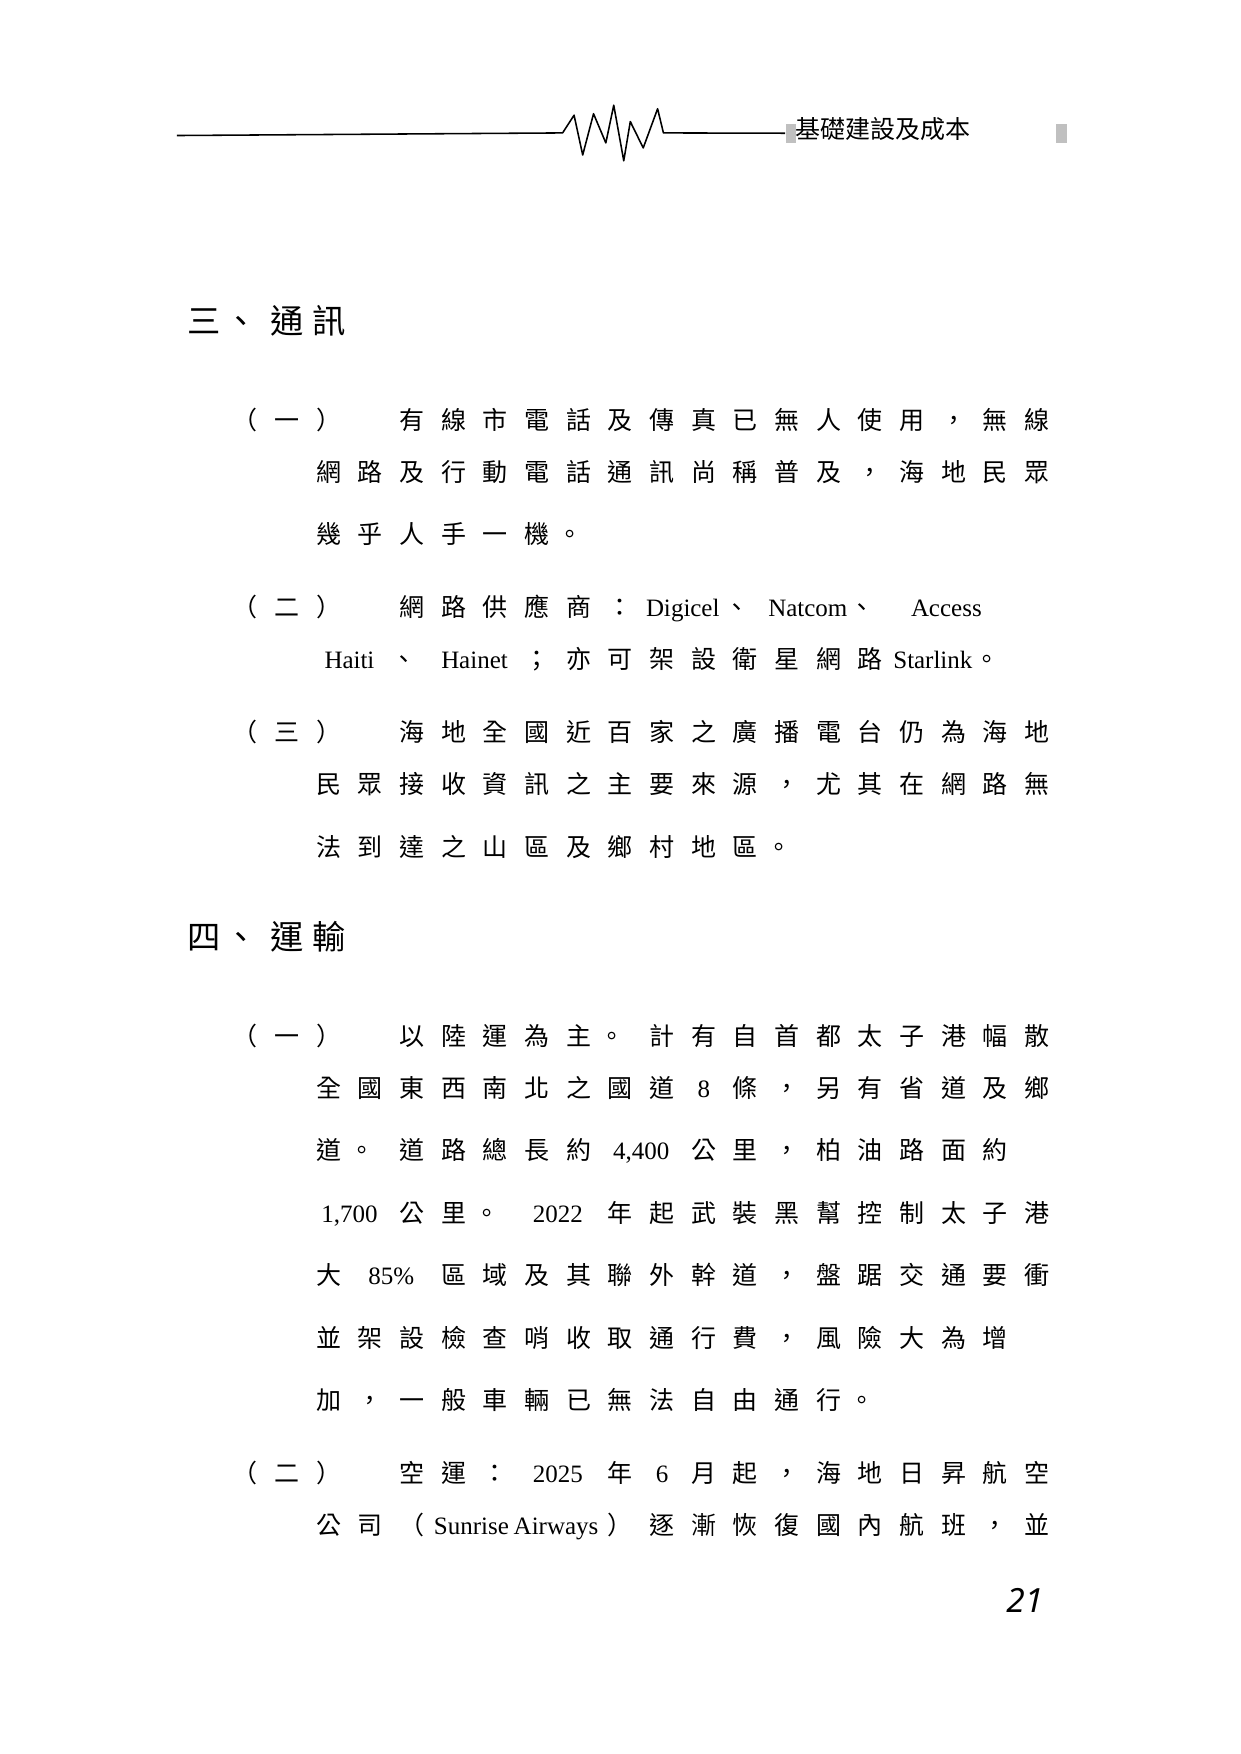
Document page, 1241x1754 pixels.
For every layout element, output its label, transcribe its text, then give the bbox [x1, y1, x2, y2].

text （二） 網路供應商：Digicel、Natcom、Access Haiti、Hainet；亦可架設衛星網路Starlink。 [207, 554, 1058, 679]
text （一） 以陸運為主。計有自首都太子港幅散全國東西南北之國道8條，另有省道及鄉道。道路總長約4,400公里，柏油路面約1,700公里。2022年起武裝黑幫控制太子港大85%區域及其聯外幹道，盤踞交通要衝並架設檢查哨收取通行費，風險大為增加，一般車輛已無法自由通行。 [207, 982, 1058, 1420]
text 四、運輸 [183, 893, 1058, 956]
text （三） 海地全國近百家之廣播電台仍為海地民眾接收資訊之主要來源，尤其在網路無法到達之山區及鄉村地區。 [207, 679, 1058, 866]
text （二） 空運：2025年6月起，海地日昇航空公司（Sunrise Airways）逐漸恢復國內航班，並 [207, 1420, 1058, 1545]
text 三、通訊 [183, 277, 1058, 339]
text （一） 有線市電話及傳真已無人使用，無線網路及行動電話通訊尚稱普及，海地民眾幾乎人手一機。 [207, 366, 1058, 554]
